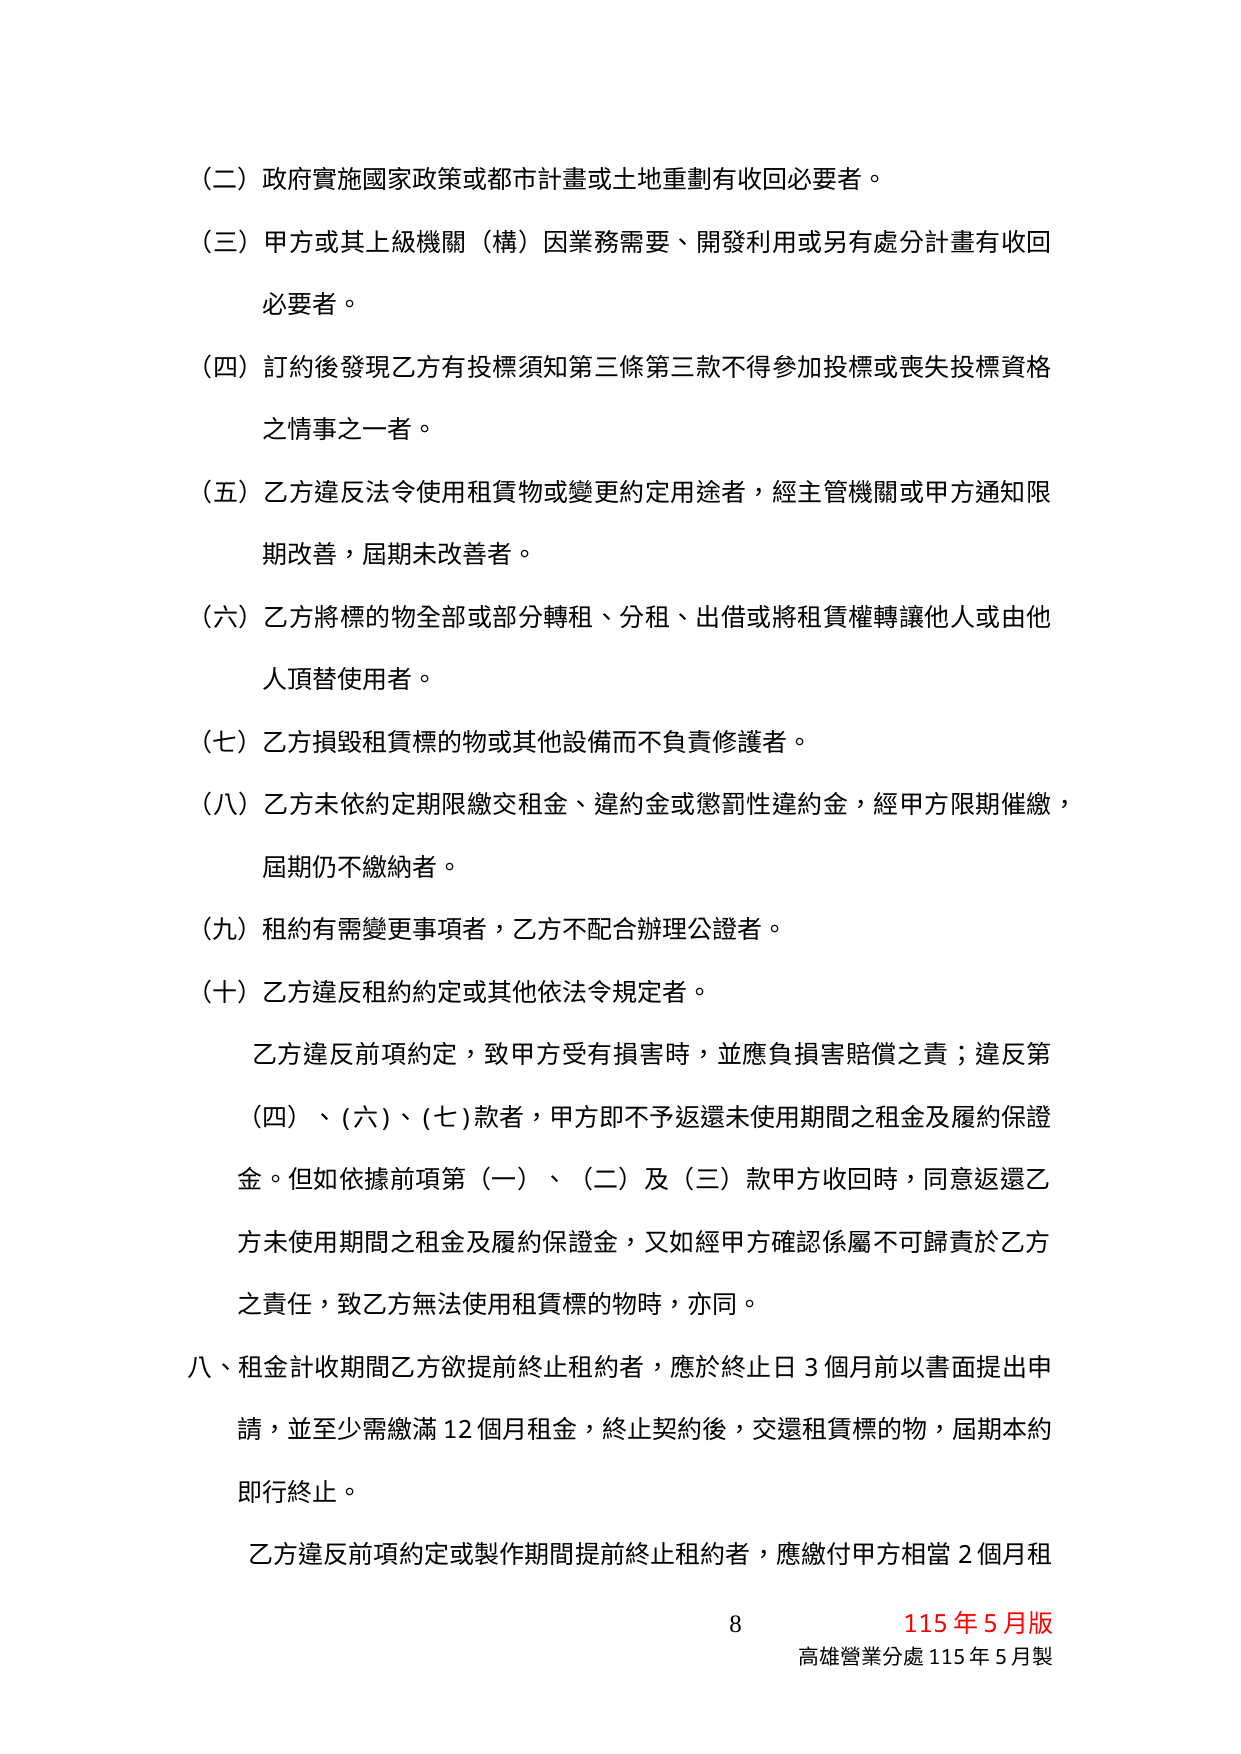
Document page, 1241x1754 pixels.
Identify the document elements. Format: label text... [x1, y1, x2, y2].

text （七）乙方損毀租賃標的物或其他設備而不負責修護者。 [187, 699, 1053, 761]
text （三）甲方或其上級機關（構）因業務需要、開發利用或另有處分計畫有收回必要者。 [187, 199, 1053, 324]
text （五）乙方違反法令使用租賃物或變更約定用途者，經主管機關或甲方通知限期改善，屆期未改善者。 [187, 449, 1053, 574]
text （四）訂約後發現乙方有投標須知第三條第三款不得參加投標或喪失投標資格之情事之一者。 [187, 324, 1053, 449]
text 乙方違反前項約定，致甲方受有損害時，並應負損害賠償之責；違反第（四）、(六)、(七)款者，甲方即不予返還未使用期間之租金及履約保證金。但如依據前項第（一）、（二）及（三）款甲方收回時，同意返還乙方未使用期間之租金及履約保證金，又如經甲方確認係屬不可歸責於乙方之責任，致乙方無法使用租賃標的物時，亦同。 [187, 1011, 1053, 1324]
text （六）乙方將標的物全部或部分轉租、分租、出借或將租賃權轉讓他人或由他人頂替使用者。 [187, 574, 1053, 699]
text （八）乙方未依約定期限繳交租金、違約金或懲罰性違約金，經甲方限期催繳，屆期仍不繳納者。 [187, 761, 1053, 886]
text 八、租金計收期間乙方欲提前終止租約者，應於終止日3個月前以書面提出申請，並至少需繳滿12個月租金，終止契約後，交還租賃標的物，屆期本約即行終止。 [187, 1324, 1053, 1511]
text （二）政府實施國家政策或都市計畫或土地重劃有收回必要者。 [187, 136, 1053, 199]
text （九）租約有需變更事項者，乙方不配合辦理公證者。 [187, 886, 1053, 949]
text （十）乙方違反租約約定或其他依法令規定者。 [187, 949, 1053, 1011]
text 乙方違反前項約定或製作期間提前終止租約者，應繳付甲方相當2個月租 [187, 1511, 1053, 1574]
